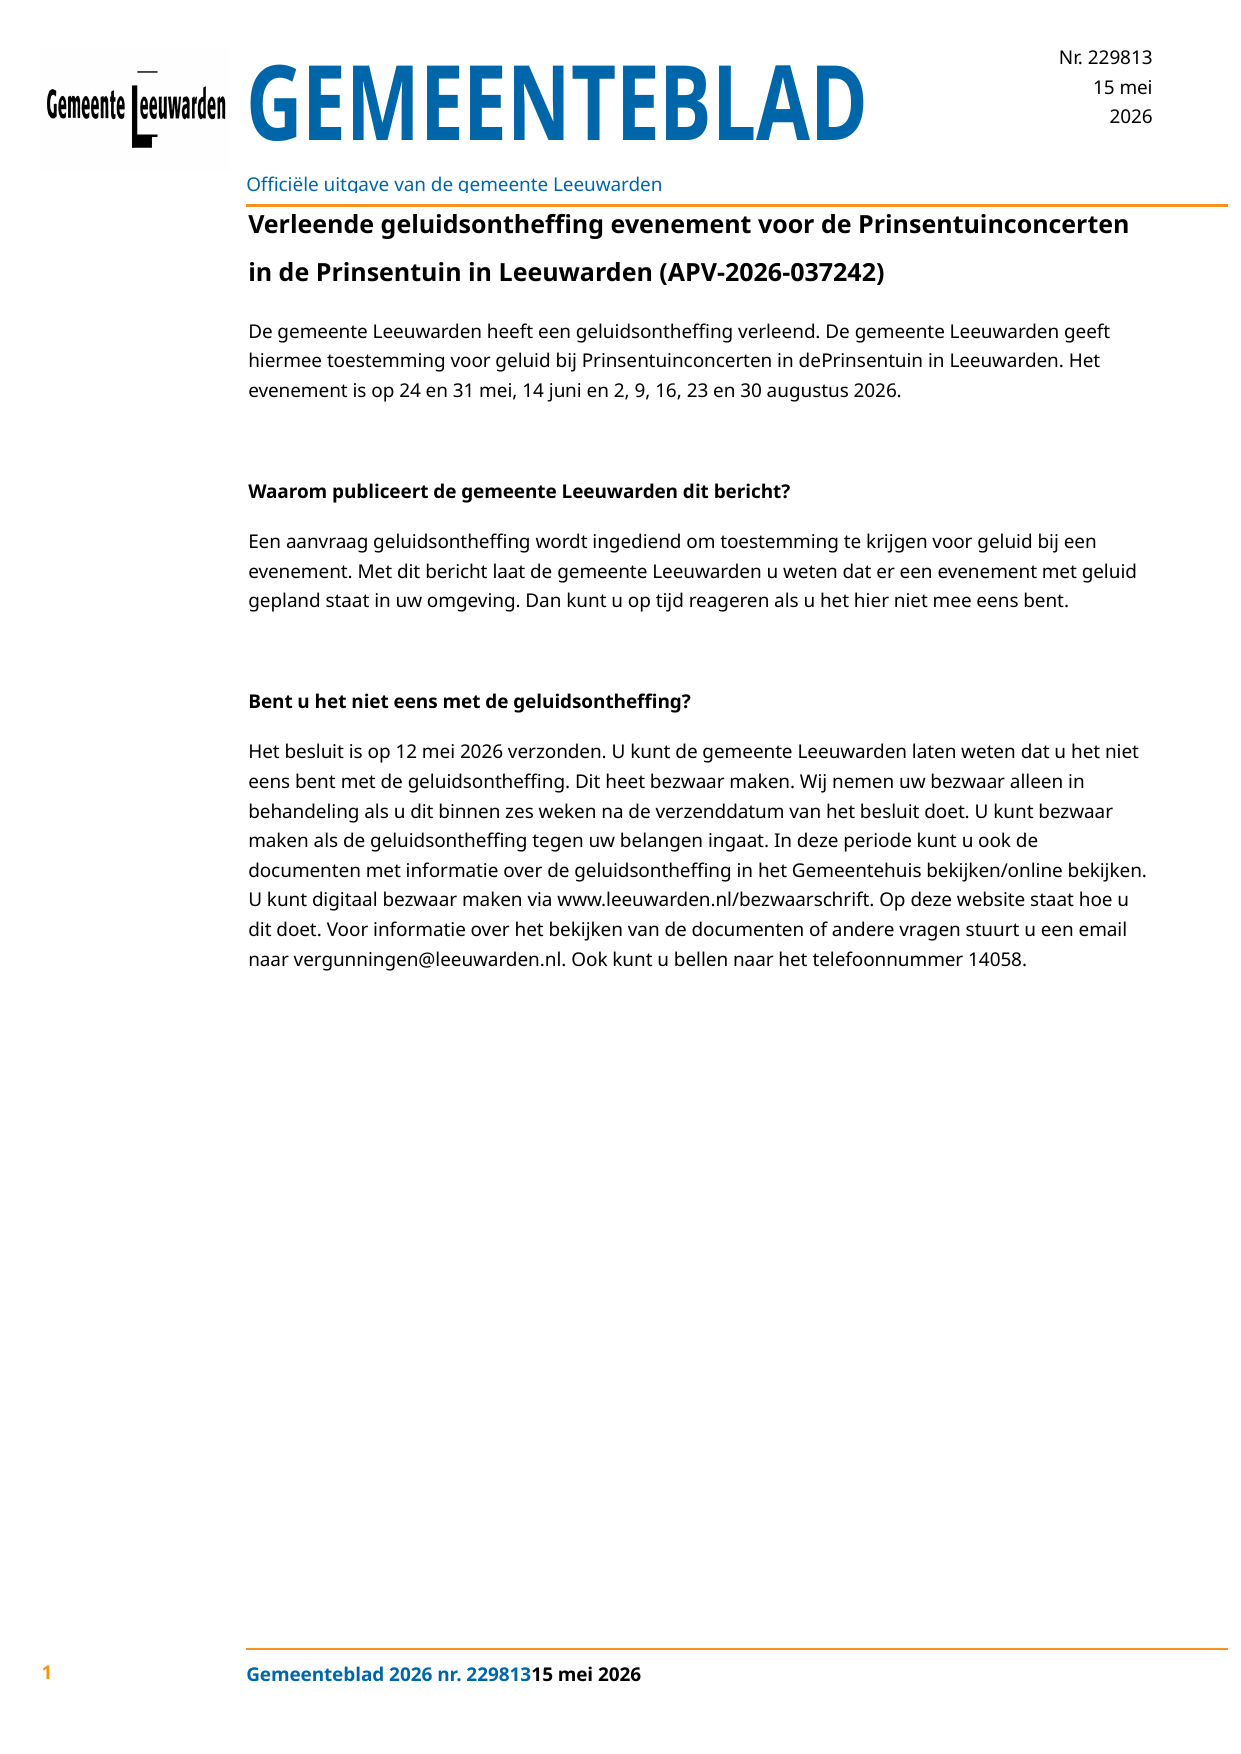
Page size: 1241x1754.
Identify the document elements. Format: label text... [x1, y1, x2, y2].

text Waarom publiceert de gemeente Leeuwarden dit bericht? [248, 478, 1152, 504]
text De gemeente Leeuwarden heeft een geluidsontheffing verleend. De gemeente Leeuwarden geeft hiermee toestemming voor geluid bij Prinsentuinconcerten in dePrinsentuin in Leeuwarden. Het evenement is op 24 en 31 mei, 14 juni en 2, 9, 16, 23 en 30 augustus 2026. [248, 318, 1152, 403]
text Bent u het niet eens met de geluidsontheffing? [248, 688, 1152, 714]
text Een aanvraag geluidsontheffing wordt ingediend om toestemming te krijgen voor geluid bij een evenement. Met dit bericht laat de gemeente Leeuwarden u weten dat er een evenement met geluid gepland staat in uw omgeving. Dan kunt u op tijd reageren als u het hier niet mee eens bent. [248, 528, 1152, 613]
picture [41, 47, 231, 172]
text Het besluit is op 12 mei 2026 verzonden. U kunt de gemeente Leeuwarden laten weten dat u het niet eens bent met de geluidsontheffing. Dit heet bezwaar maken. Wij nemen uw bezwaar alleen in behandeling als u dit binnen zes weken na de verzenddatum van het besluit doet. U kunt bezwaar maken als de geluidsontheffing tegen uw belangen ingaat. In deze periode kunt u ook de documenten met informatie over de geluidsontheffing in het Gemeentehuis bekijken/online bekijken. U kunt digitaal bezwaar maken via www.leeuwarden.nl/bezwaarschrift. Op deze website staat hoe u dit doet. Voor informatie over het bekijken van de documenten of andere vragen stuurt u een email naar vergunningen@leeuwarden.nl. Ook kunt u bellen naar het telefoonnummer 14058. [248, 739, 1152, 972]
text Verleende geluidsontheffing evenement voor de Prinsentuinconcerten in de Prinsentuin in Leeuwarden (APV-2026-037242) [248, 207, 1152, 288]
